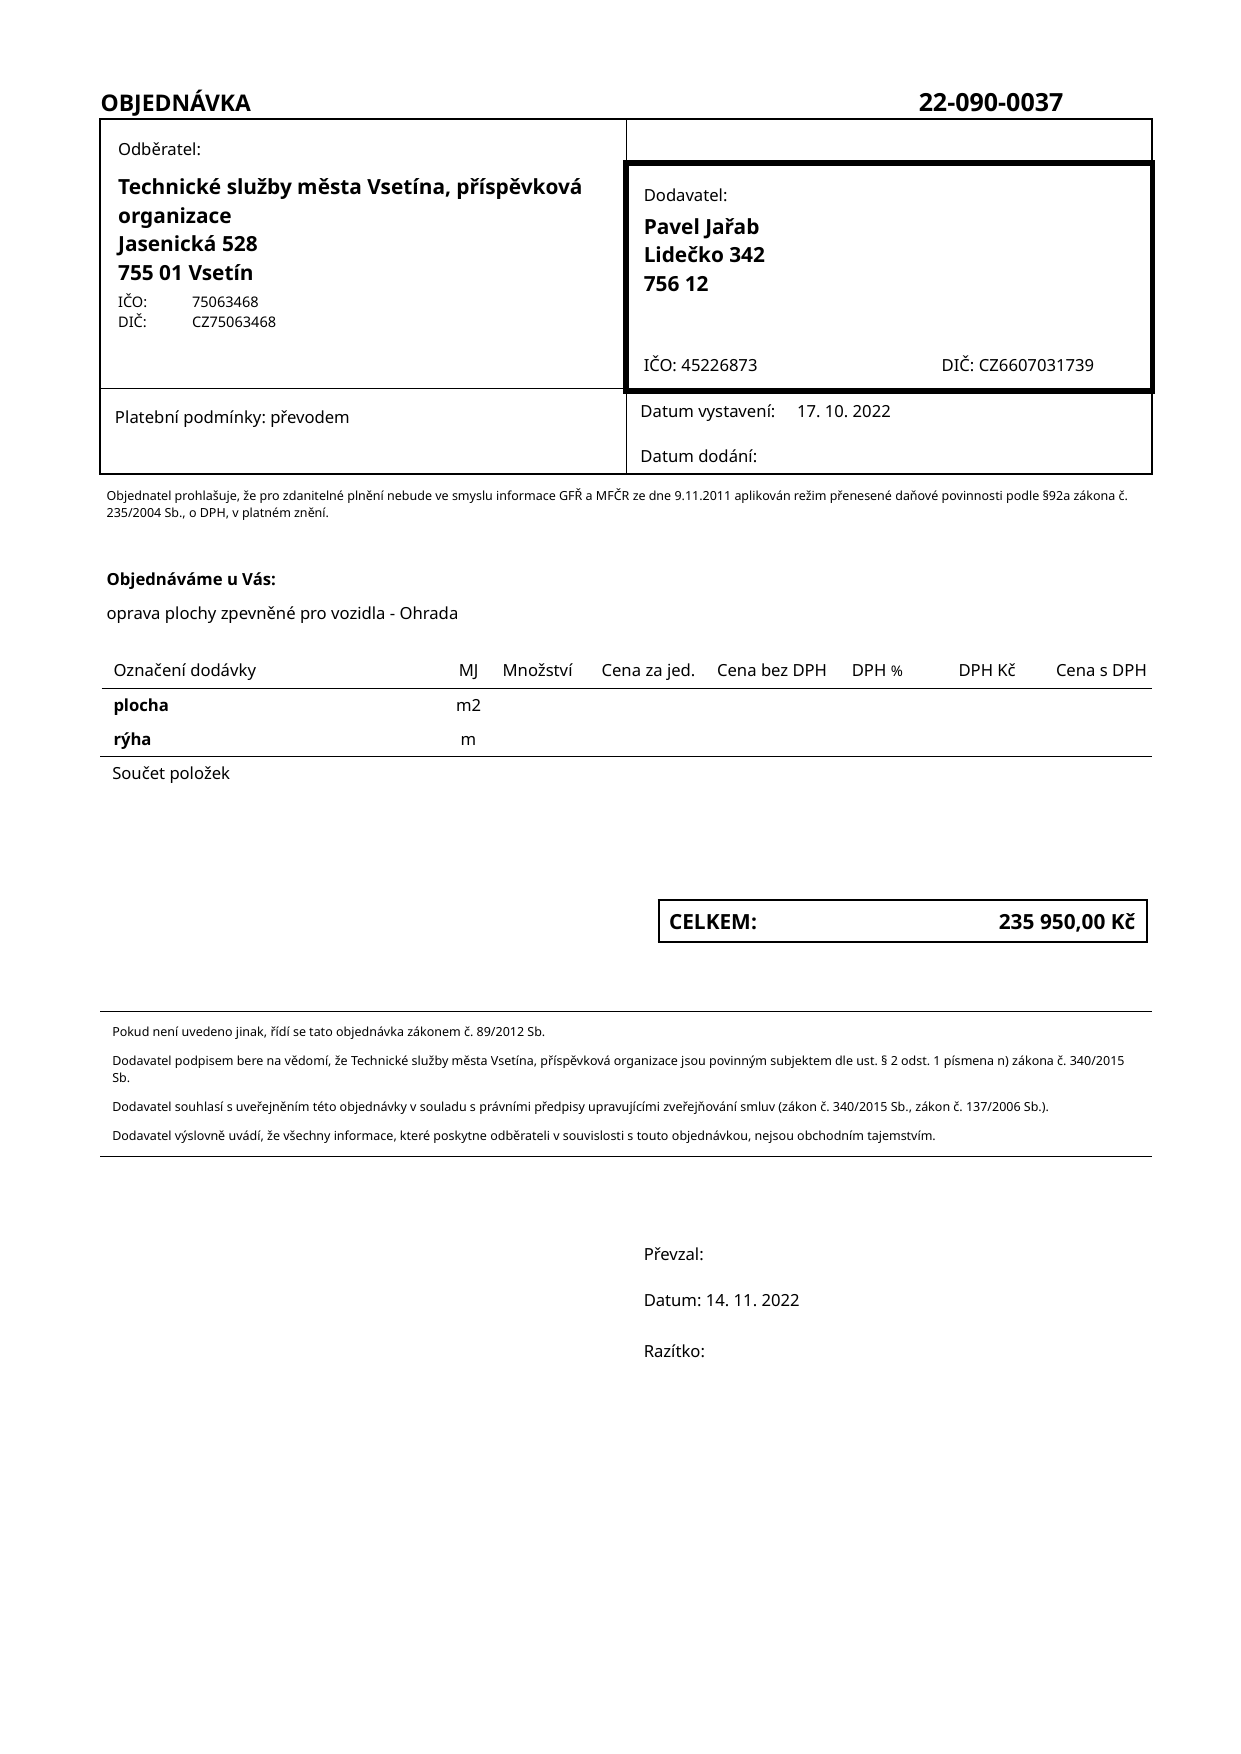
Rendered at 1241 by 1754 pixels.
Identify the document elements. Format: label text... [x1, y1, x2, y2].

table_header Cena za jed. [578, 653, 701, 687]
table_header [627, 120, 1151, 160]
table_cell Platební podmínky: převodem [101, 389, 626, 473]
table_cell 235 950,00 Kč [903, 901, 1146, 941]
table_header Pokud není uvedeno jinak, řídí se tato objednávka zákonem č. 89/2012 Sb. Dodavatel podpisem bere na vědomí, že Technické služby města Vsetína, příspěvková organizace jsou povinným subjektem dle ust. § 2 odst. 1 písmena n) zákona č. 340/2015 Sb. Dodavatel souhlasí s uveřejněním této objednávky v souladu s právními předpisy upravujícími zveřejňování smluv (zákon č. 340/2015 Sb., zákon č. 137/2006 Sb.). Dodavatel výslovně uvádí, že všechny informace, které poskytne odběrateli v souvislosti s touto objednávkou, nejsou obchodním tajemstvím. [100, 1012, 1152, 1156]
table_header [100, 1237, 626, 1425]
table_header Součet položek [100, 757, 702, 790]
table_header [702, 757, 831, 790]
table_cell m2 [445, 689, 492, 722]
table_cell [833, 689, 908, 722]
table_cell [492, 689, 578, 722]
text Objednáváme u Vás: [106, 567, 1152, 590]
text oprava plochy zpevněné pro vozidla - Ohrada [106, 602, 1152, 624]
text Objednatel prohlašuje, že pro zdanitelné plnění nebude ve smyslu informace GFŘ a MFČR ze dne 9.11.2011 aplikován režim přenesené daňové povinnosti podle §92a zákona č. 235/2004 Sb., o DPH, v platném znění. [106, 487, 1152, 521]
table_cell Datum vystavení: 17. 10. 2022 Datum dodání: [627, 394, 1151, 473]
table_cell rýha [102, 722, 445, 756]
table_header [896, 757, 1021, 790]
table_cell [492, 722, 578, 756]
table_header Cena bez DPH [701, 653, 833, 687]
table_cell Dodavatel: Pavel Jařab Lidečko 342 756 12 IČO: 45226873 DIČ: CZ6607031739 [629, 166, 1150, 388]
table_header Převzal: Datum: 14. 11. 2022 Razítko: [626, 1237, 1152, 1425]
table_header DPH % [833, 653, 908, 687]
table_cell [1021, 722, 1152, 756]
table_cell [1021, 689, 1152, 722]
table_cell [701, 689, 833, 722]
table_header DPH Kč [908, 653, 1021, 687]
table_cell [701, 722, 833, 756]
table_header [625, 859, 1152, 954]
table_header Cena s DPH [1021, 653, 1152, 687]
table_cell CELKEM: [660, 901, 903, 941]
table_header [659, 865, 1147, 899]
table_header Odběratel: Technické služby města Vsetína, příspěvková organizace Jasenická 528 755 01 Vsetín IČO: 75063468 DIČ: CZ75063468 [101, 120, 626, 388]
table_header Množství [492, 653, 578, 687]
table_header [831, 757, 896, 790]
table_header [1021, 757, 1152, 790]
table_header MJ [445, 653, 492, 687]
table_header [102, 859, 625, 954]
table_cell [908, 722, 1021, 756]
table_cell [908, 689, 1021, 722]
text OBJEDNÁVKA 22-090-0037 [100, 84, 1152, 118]
table_header Označení dodávky [102, 653, 445, 687]
table_cell [578, 689, 701, 722]
table_cell [578, 722, 701, 756]
table_cell m [445, 722, 492, 756]
table_cell plocha [102, 689, 445, 722]
table_cell [833, 722, 908, 756]
